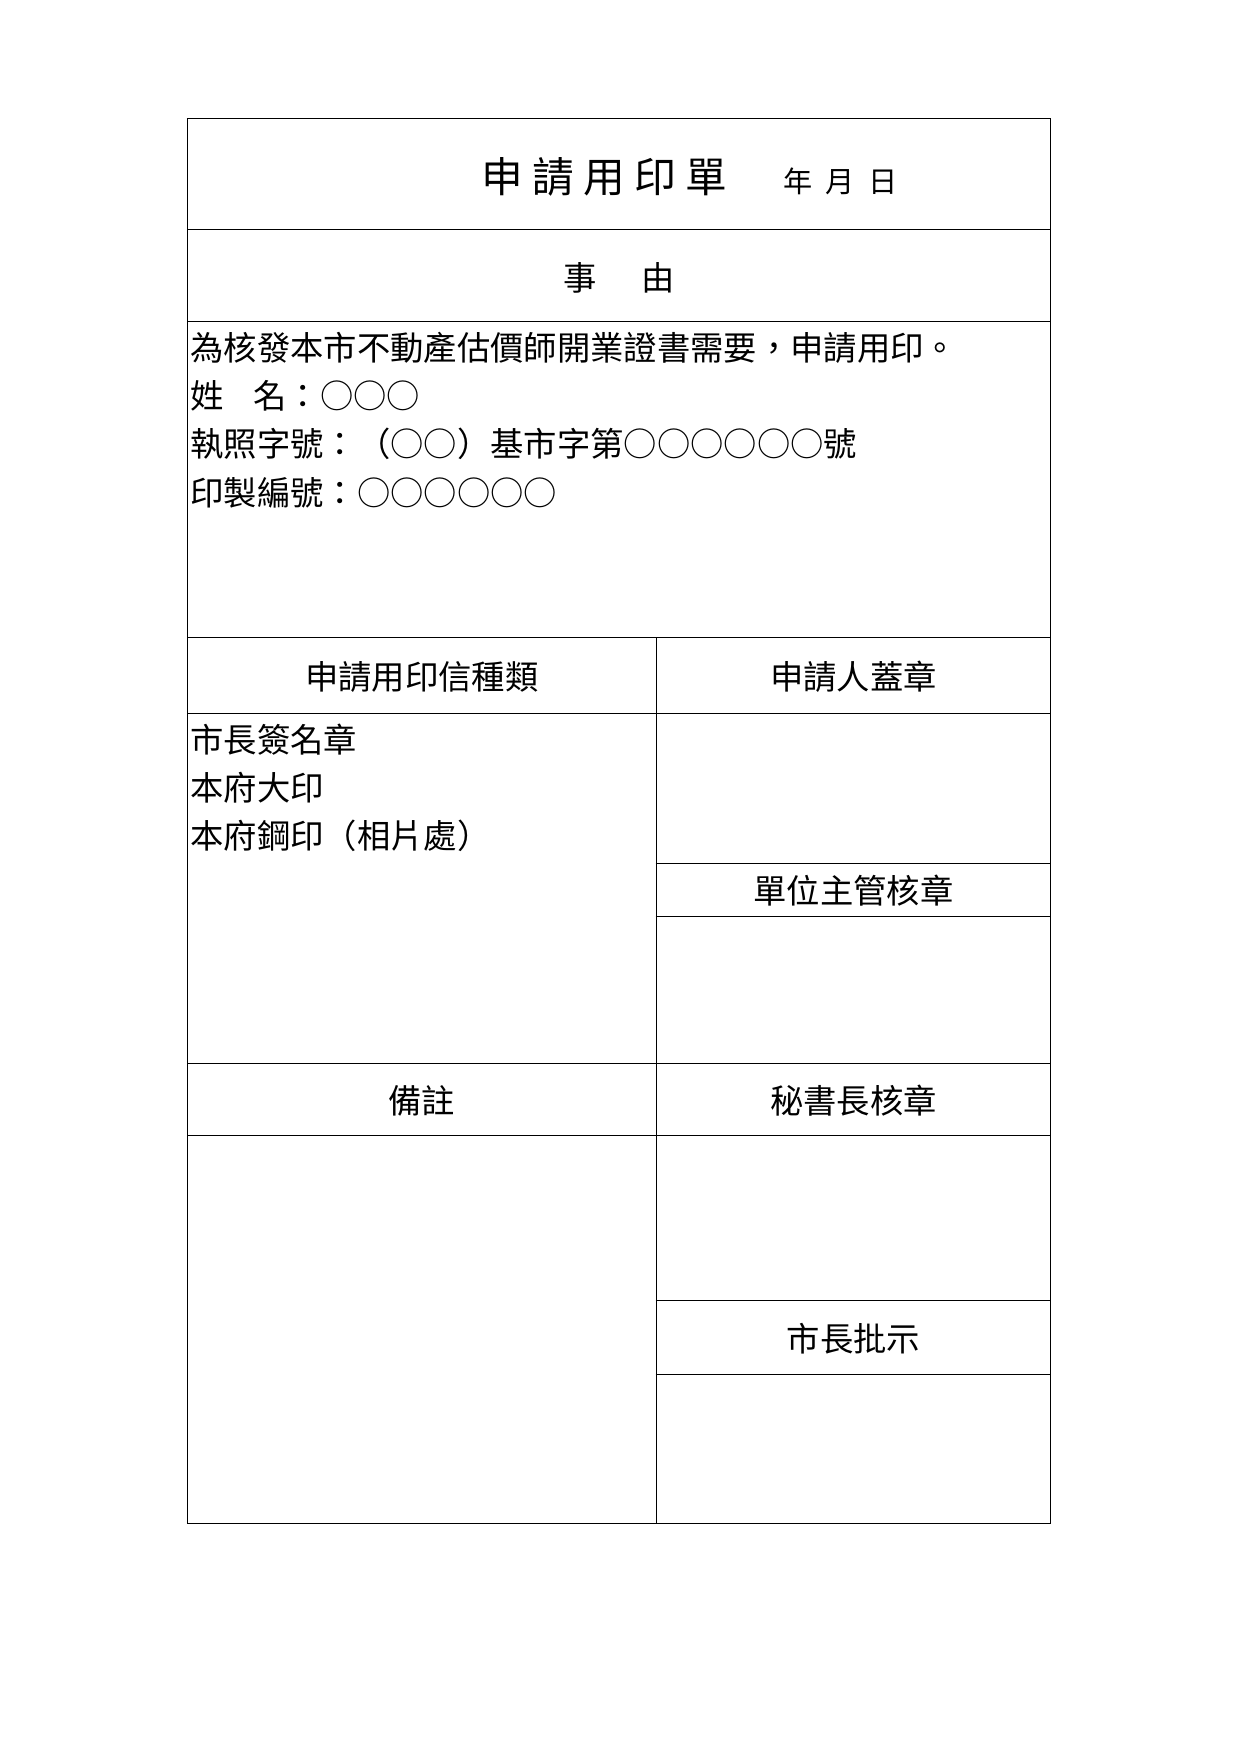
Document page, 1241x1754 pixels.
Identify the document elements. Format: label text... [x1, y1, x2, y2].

table_cell 申請用印信種類 [188, 638, 656, 713]
table_cell 秘書長核章 [657, 1064, 1050, 1135]
table_cell [657, 1375, 1050, 1523]
table_cell [657, 1136, 1050, 1299]
table_cell 為核發本市不動產估價師開業證書需要，申請用印。 姓 名：○○○ 執照字號：（○○）基市字第○○○○○○號 印製編號：○○○○○○ [188, 322, 1050, 637]
table_cell [657, 714, 1050, 862]
table_cell 單位主管核章 [657, 864, 1050, 916]
table_cell 市長簽名章 本府大印 本府鋼印（相片處） [188, 714, 656, 1063]
table_cell 申請人蓋章 [657, 638, 1050, 713]
table_cell 備註 [188, 1064, 656, 1135]
table_cell 市長批示 [657, 1301, 1050, 1374]
table_cell [188, 1136, 656, 1523]
table_cell [657, 917, 1050, 1063]
table_cell 事 由 [188, 230, 1050, 321]
table_header 申 請 用 印 單 年 月 日 [188, 119, 1050, 229]
